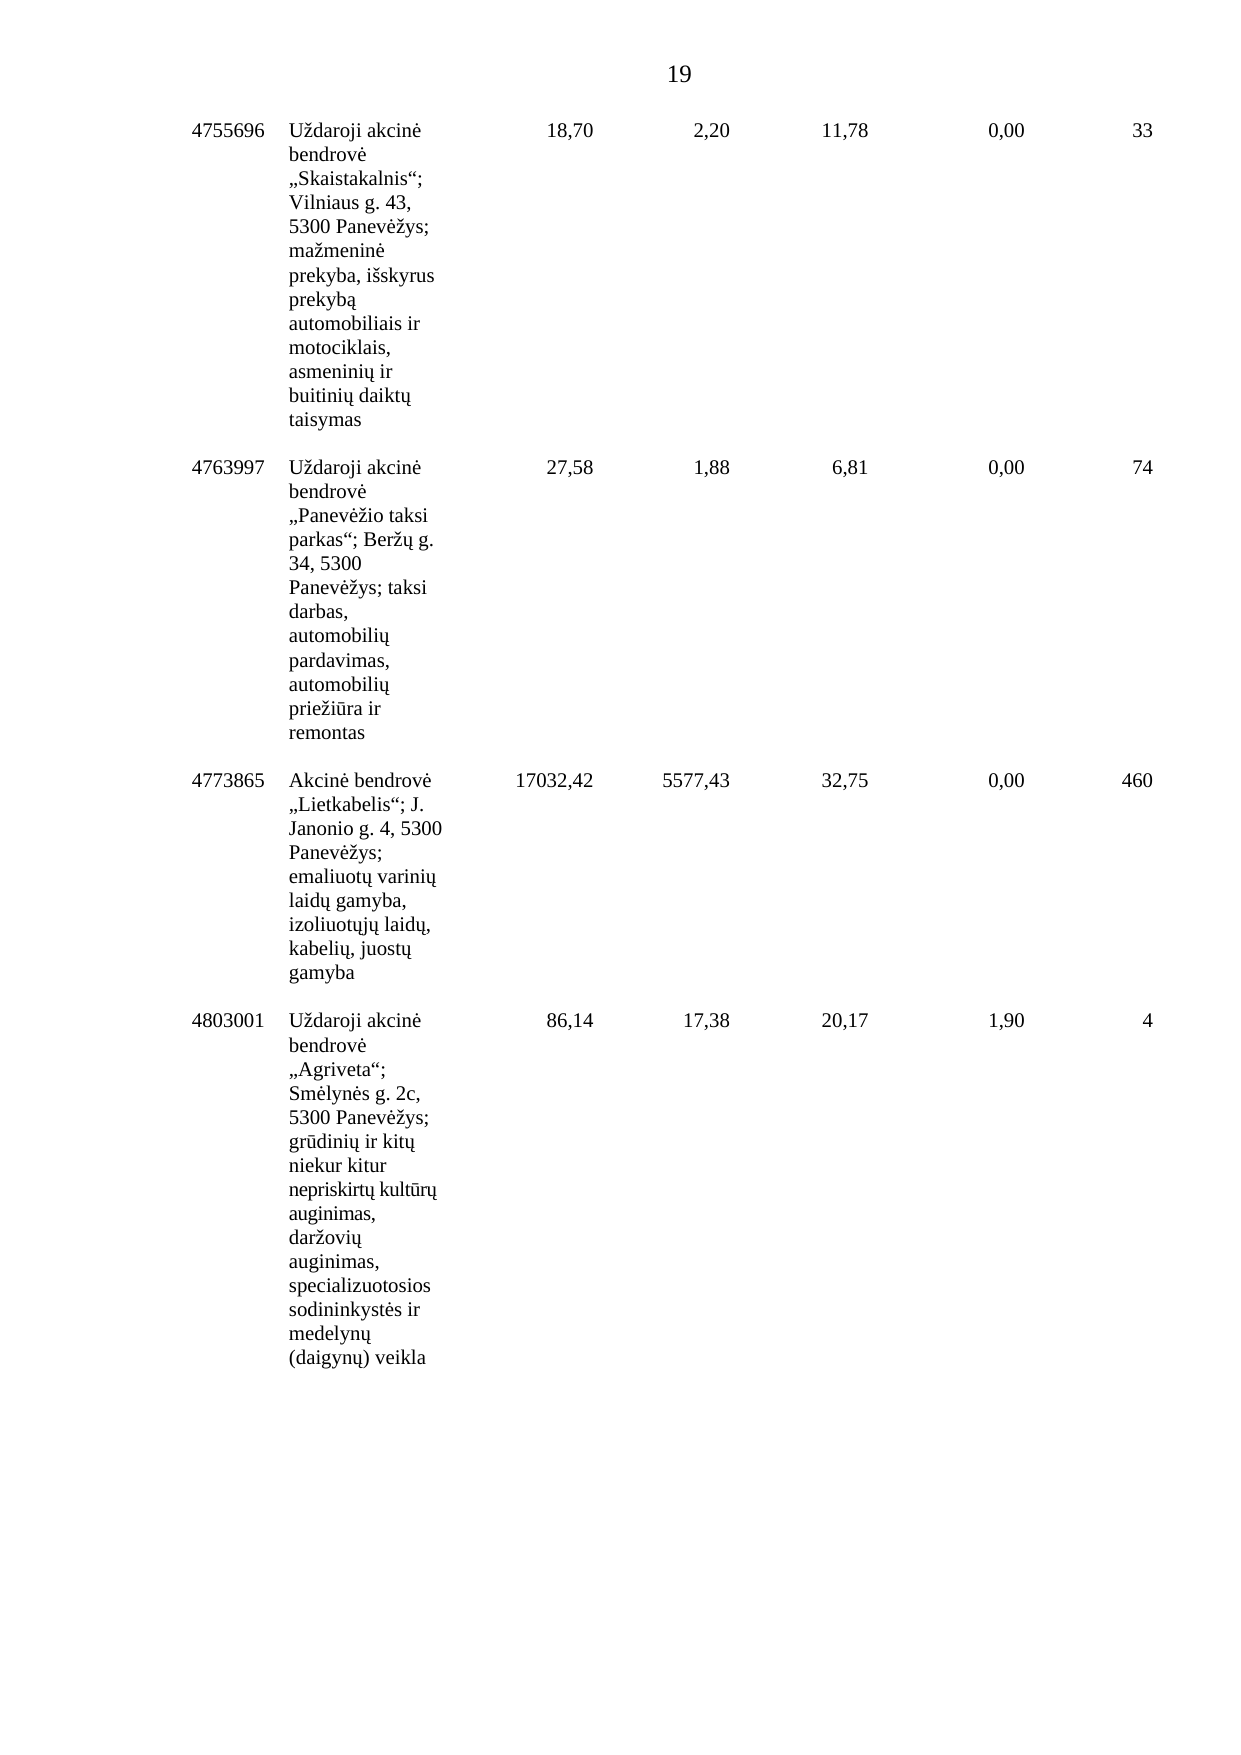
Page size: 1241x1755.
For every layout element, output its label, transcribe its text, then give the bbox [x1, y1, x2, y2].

table_cell 2,20 [610, 118, 746, 455]
table_cell 4803001 [174, 1009, 277, 1393]
table_cell [1179, 1009, 1188, 1393]
table_cell [1188, 1009, 1198, 1393]
table_cell [1188, 118, 1198, 455]
table_cell Uždaroji akcinė bendrovė „Agriveta“; Smėlynės g. 2c, 5300 Panevėžys; grūdinių ir kitų niekur kitur nepriskirtų kultūrų auginimas, daržovių auginimas, specializuotosios sodininkystės ir medelynų (daigynų) veikla [278, 1009, 460, 1393]
table_cell 32,75 [746, 768, 885, 1008]
table_cell [1179, 118, 1188, 455]
table_cell [1179, 768, 1188, 1008]
table_cell 33 [1041, 118, 1169, 455]
table_cell 17,38 [610, 1009, 746, 1393]
table_cell 460 [1041, 768, 1169, 1008]
table_cell 18,70 [460, 118, 609, 455]
table_cell Uždaroji akcinė bendrovė „Skaistakalnis“; Vilniaus g. 43, 5300 Panevėžys; mažmeninė prekyba, išskyrus prekybą automobiliais ir motociklais, asmeninių ir buitinių daiktų taisymas [278, 118, 460, 455]
table_cell 86,14 [460, 1009, 609, 1393]
table_cell 27,58 [460, 455, 609, 768]
table_cell 1,88 [610, 455, 746, 768]
table_cell 0,00 [885, 455, 1041, 768]
table_cell [1169, 768, 1179, 1008]
table_cell Uždaroji akcinė bendrovė „Panevėžio taksi parkas“; Beržų g. 34, 5300 Panevėžys; taksi darbas, automobilių pardavimas, automobilių priežiūra ir remontas [278, 455, 460, 768]
table_cell [1188, 768, 1198, 1008]
table_cell [1188, 455, 1198, 768]
table_cell 11,78 [746, 118, 885, 455]
table_cell 4755696 [174, 118, 277, 455]
table_cell Akcinė bendrovė „Lietkabelis“; J. Janonio g. 4, 5300 Panevėžys; emaliuotų varinių laidų gamyba, izoliuotųjų laidų, kabelių, juostų gamyba [278, 768, 460, 1008]
table_cell 17032,42 [460, 768, 609, 1008]
table_cell 4763997 [174, 455, 277, 768]
table_cell 0,00 [885, 768, 1041, 1008]
table_cell 4773865 [174, 768, 277, 1008]
table_cell 0,00 [885, 118, 1041, 455]
table_cell 6,81 [746, 455, 885, 768]
table_cell 4 [1041, 1009, 1169, 1393]
table_cell 20,17 [746, 1009, 885, 1393]
table_cell [1179, 455, 1188, 768]
table_cell [1169, 455, 1179, 768]
table_cell [1169, 1009, 1179, 1393]
table_cell 5577,43 [610, 768, 746, 1008]
table_cell [1169, 118, 1179, 455]
table_cell 74 [1041, 455, 1169, 768]
table_cell 1,90 [885, 1009, 1041, 1393]
